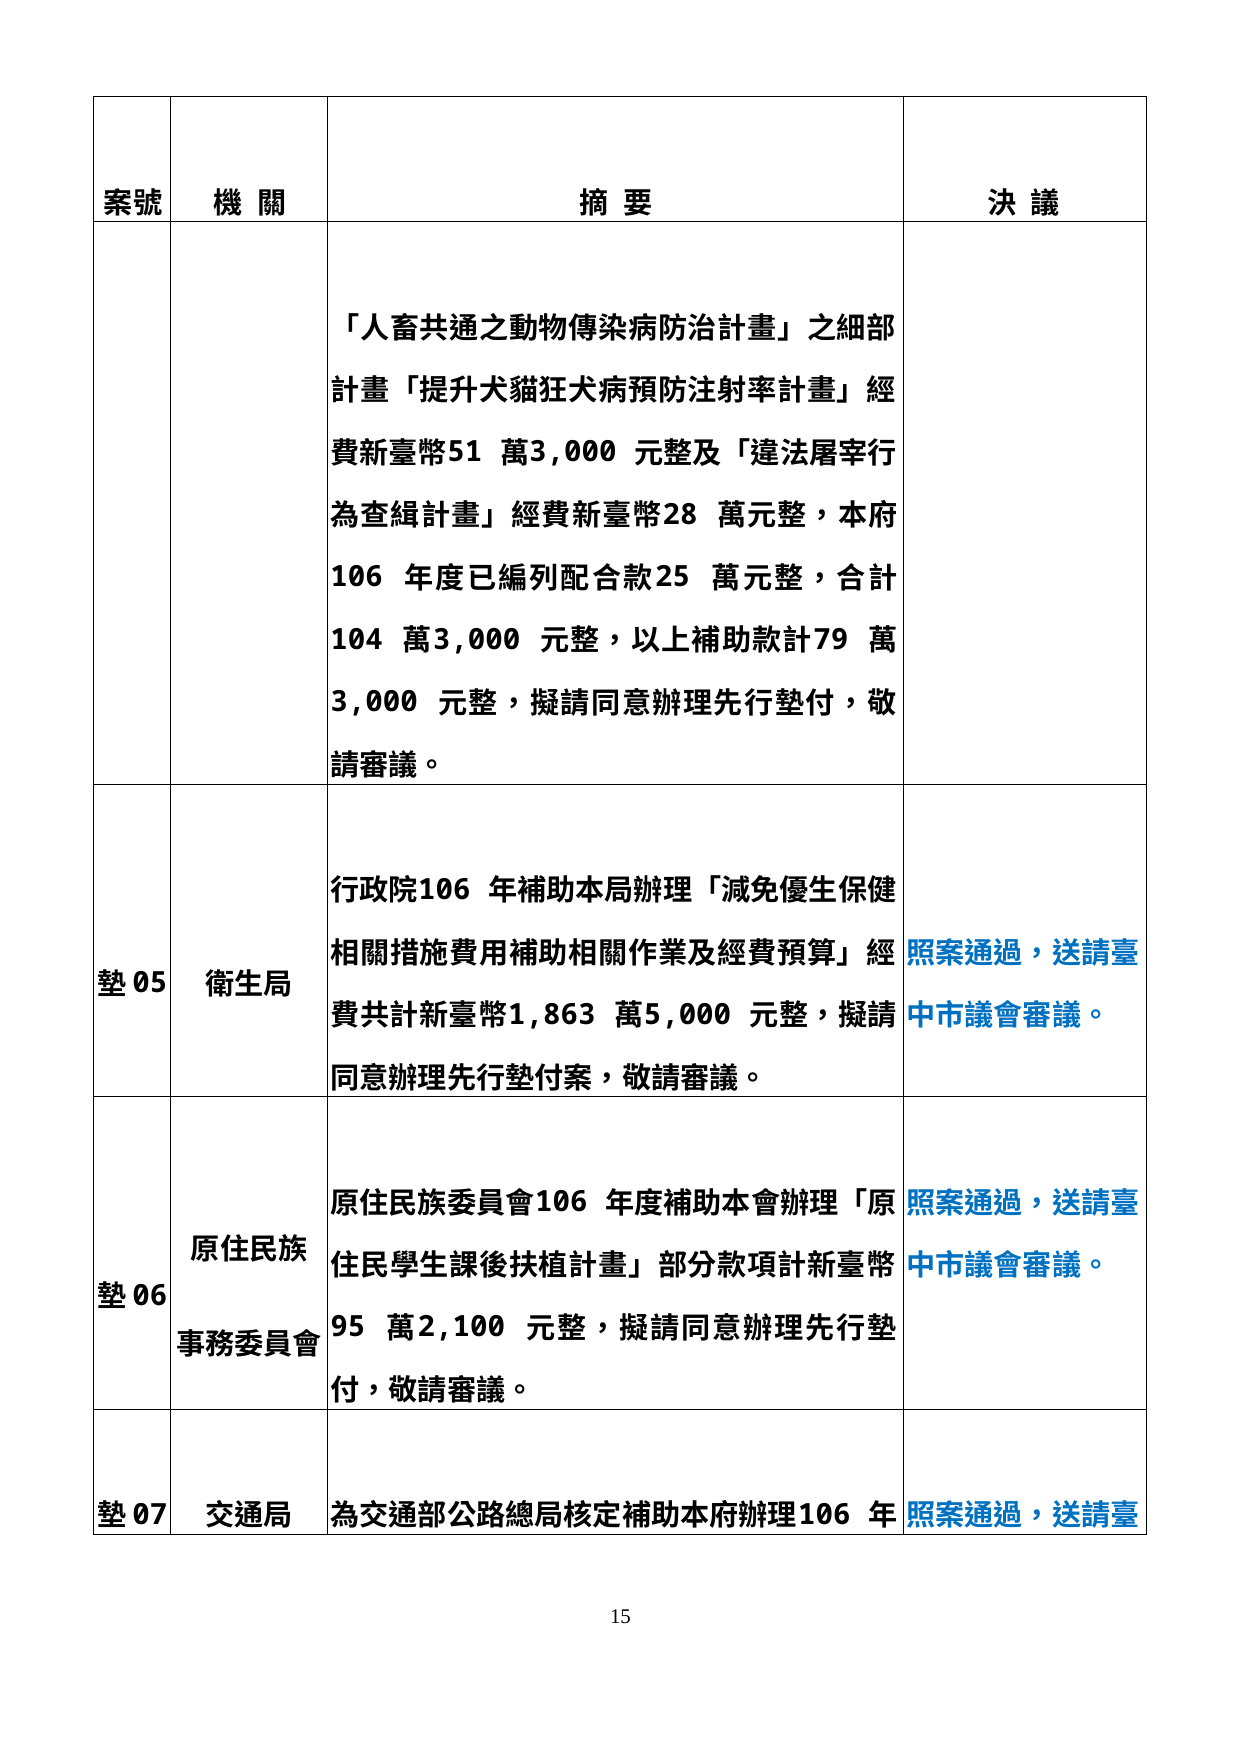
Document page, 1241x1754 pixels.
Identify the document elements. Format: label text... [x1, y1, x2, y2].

table_cell [904, 222, 1146, 784]
table_cell 墊06 [94, 1097, 170, 1409]
table_cell 照案通過，送請臺中市議會審議。 [904, 1097, 1146, 1409]
table_header 機 關 [171, 97, 327, 221]
table_header 摘 要 [328, 97, 903, 221]
table_cell [94, 222, 170, 784]
table_header 案號 [94, 97, 170, 221]
table_cell 為交通部公路總局核定補助本府辦理106 年 [328, 1410, 903, 1534]
table_cell 原住民族 事務委員會 [171, 1097, 327, 1409]
table_cell 行政院106 年補助本局辦理「減免優生保健相關措施費用補助相關作業及經費預算」經費共計新臺幣1,863 萬5,000 元整，擬請同意辦理先行墊付案，敬請審議。 [328, 785, 903, 1096]
table_cell 「人畜共通之動物傳染病防治計畫」之細部計畫「提升犬貓狂犬病預防注射率計畫」經費新臺幣51 萬3,000 元整及「違法屠宰行為查緝計畫」經費新臺幣28 萬元整，本府106 年度已編列配合款25 萬元整，合計104 萬3,000 元整，以上補助款計79 萬3,000 元整，擬請同意辦理先行墊付，敬請審議。 [328, 222, 903, 784]
table_cell 交通局 [171, 1410, 327, 1534]
table_cell 照案通過，送請臺中市議會審議。 [904, 785, 1146, 1096]
table_cell 衛生局 [171, 785, 327, 1096]
table_header 決 議 [904, 97, 1146, 221]
table_cell 墊07 [94, 1410, 170, 1534]
table_cell 原住民族委員會106 年度補助本會辦理「原住民學生課後扶植計畫」部分款項計新臺幣95 萬2,100 元整，擬請同意辦理先行墊付，敬請審議。 [328, 1097, 903, 1409]
table_cell 照案通過，送請臺 [904, 1410, 1146, 1534]
table_cell [171, 222, 327, 784]
table_cell 墊05 [94, 785, 170, 1096]
